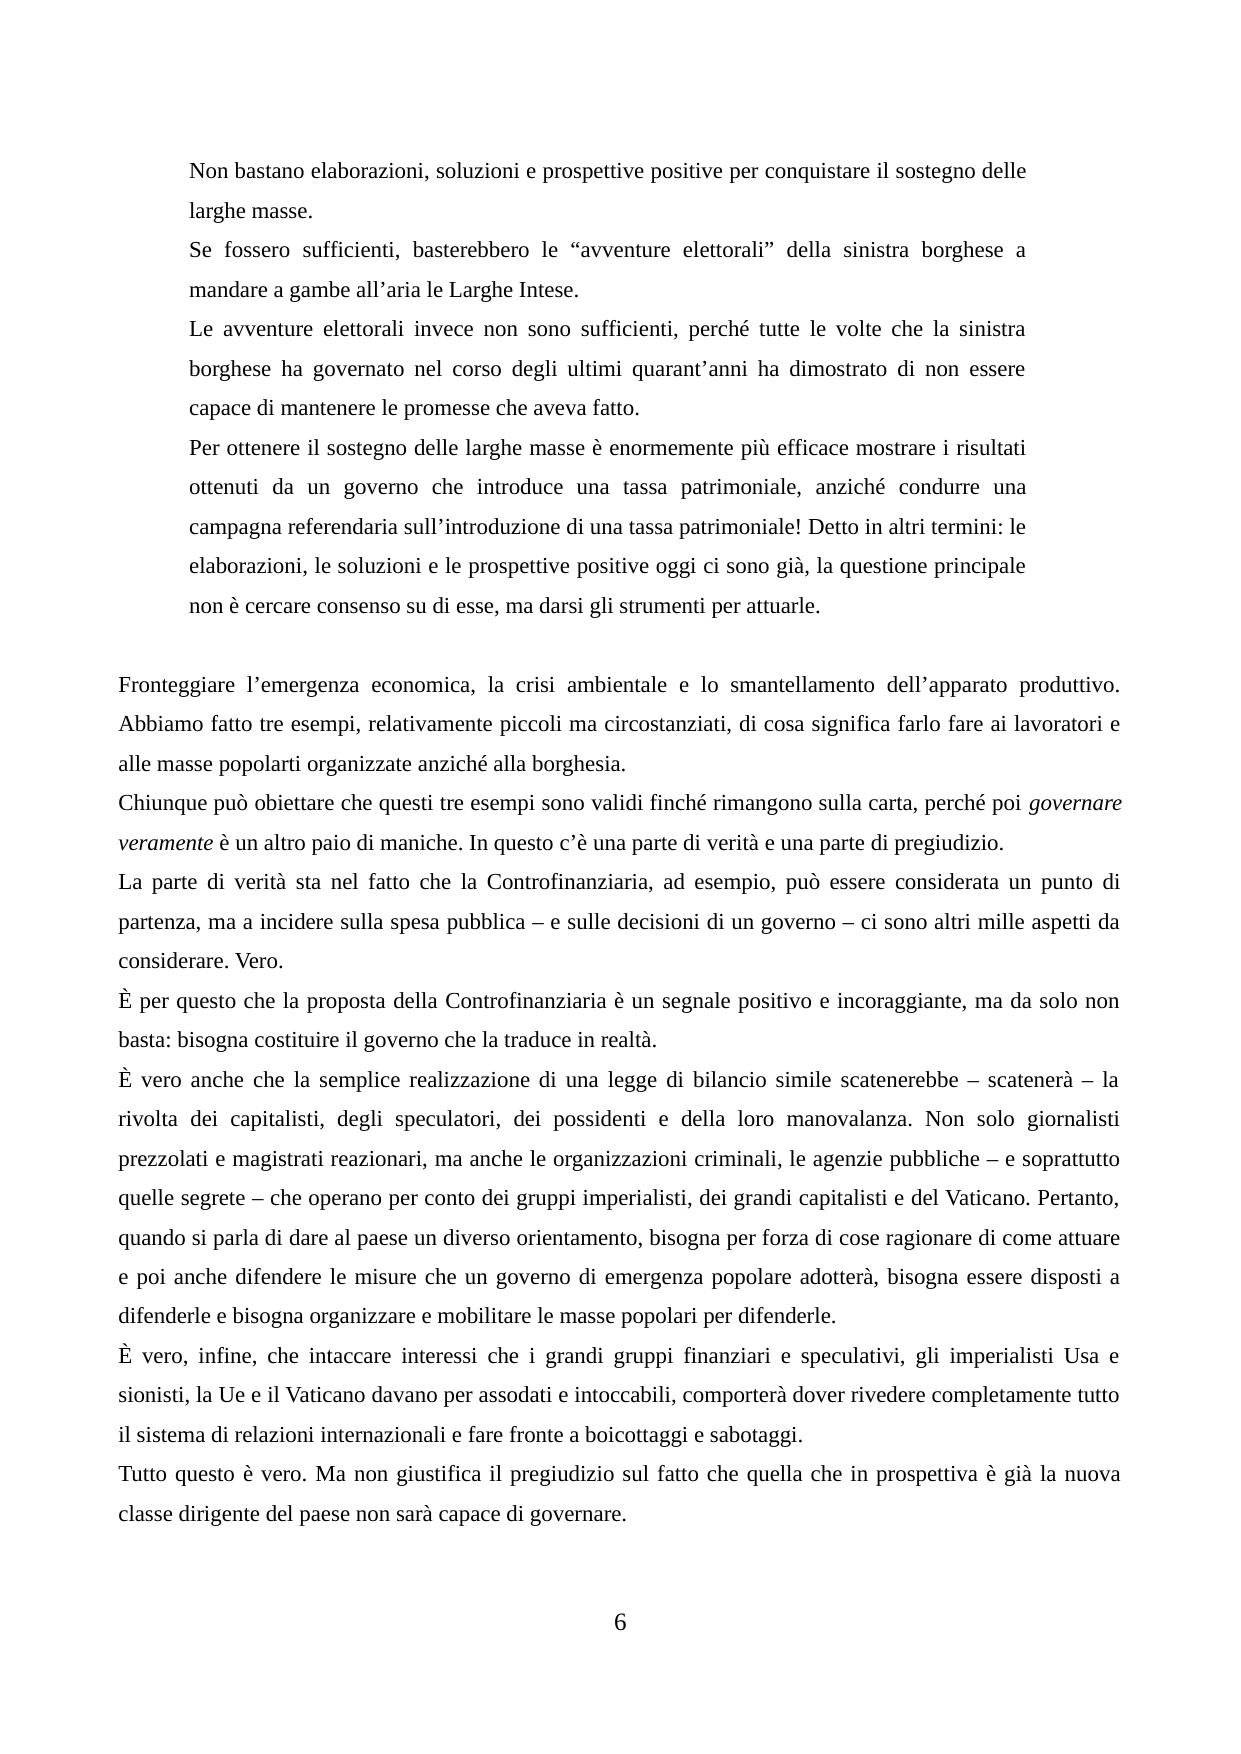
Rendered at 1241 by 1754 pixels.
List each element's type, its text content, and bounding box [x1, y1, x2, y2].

text Se fossero sufficienti, basterebbero le “avventure elettorali” della sinistra borghese a mandare a gambe all’aria le Larghe Intese. [189, 237, 1028, 302]
text Le avventure elettorali invece non sono sufficienti, perché tutte le volte che la sinistra borghese ha governato nel corso degli ultimi quarant’anni ha dimostrato di non essere capace di mantenere le promesse che aveva fatto. [189, 316, 1028, 421]
text Per ottenere il sostegno delle larghe masse è enormemente più efficace mostrare i risultati ottenuti da un governo che introduce una tassa patrimoniale, anziché condurre una campagna referendaria sull’introduzione di una tassa patrimoniale! Detto in altri termini: le elaborazioni, le soluzioni e le prospettive positive oggi ci sono già, la questione principale non è cercare consenso su di esse, ma darsi gli strumenti per attuarle. [189, 434, 1028, 618]
text Tutto questo è vero. Ma non giustifica il pregiudizio sul fatto che quella che in prospettiva è già la nuova classe dirigente del paese non sarà capace di governare. [118, 1460, 1122, 1526]
text È vero, infine, che intaccare interessi che i grandi gruppi finanziari e speculativi, gli imperialisti Usa e sionisti, la Ue e il Vaticano davano per assodati e intoccabili, comporterà dover rivedere completamente tutto il sistema di relazioni internazionali e fare fronte a boicottaggi e sabotaggi. [118, 1342, 1122, 1447]
text Chiunque può obiettare che questi tre esempi sono validi finché rimangono sulla carta, perché poi governare veramente è un altro paio di maniche. In questo c’è una parte di verità e una parte di pregiudizio. [118, 789, 1122, 855]
text È per questo che la proposta della Controfinanziaria è un segnale positivo e incoraggiante, ma da solo non basta: bisogna costituire il governo che la traduce in realtà. [118, 987, 1122, 1052]
text Fronteggiare l’emergenza economica, la crisi ambientale e lo smantellamento dell’apparato produttivo. Abbiamo fatto tre esempi, relativamente piccoli ma circostanziati, di cosa significa farlo fare ai lavoratori e alle masse popolarti organizzate anziché alla borghesia. [118, 671, 1122, 776]
text È vero anche che la semplice realizzazione di una legge di bilancio simile scatenerebbe – scatenerà – la rivolta dei capitalisti, degli speculatori, dei possidenti e della loro manovalanza. Non solo giornalisti prezzolati e magistrati reazionari, ma anche le organizzazioni criminali, le agenzie pubbliche – e soprattutto quelle segrete – che operano per conto dei gruppi imperialisti, dei grandi capitalisti e del Vaticano. Pertanto, quando si parla di dare al paese un diverso orientamento, bisogna per forza di cose ragionare di come attuare e poi anche difendere le misure che un governo di emergenza popolare adotterà, bisogna essere disposti a difenderle e bisogna organizzare e mobilitare le masse popolari per difenderle. [118, 1066, 1122, 1329]
text La parte di verità sta nel fatto che la Controfinanziaria, ad esempio, può essere considerata un punto di partenza, ma a incidere sulla spesa pubblica – e sulle decisioni di un governo – ci sono altri mille aspetti da considerare. Vero. [118, 868, 1122, 973]
text Non bastano elaborazioni, soluzioni e prospettive positive per conquistare il sostegno delle larghe masse. [189, 158, 1028, 223]
